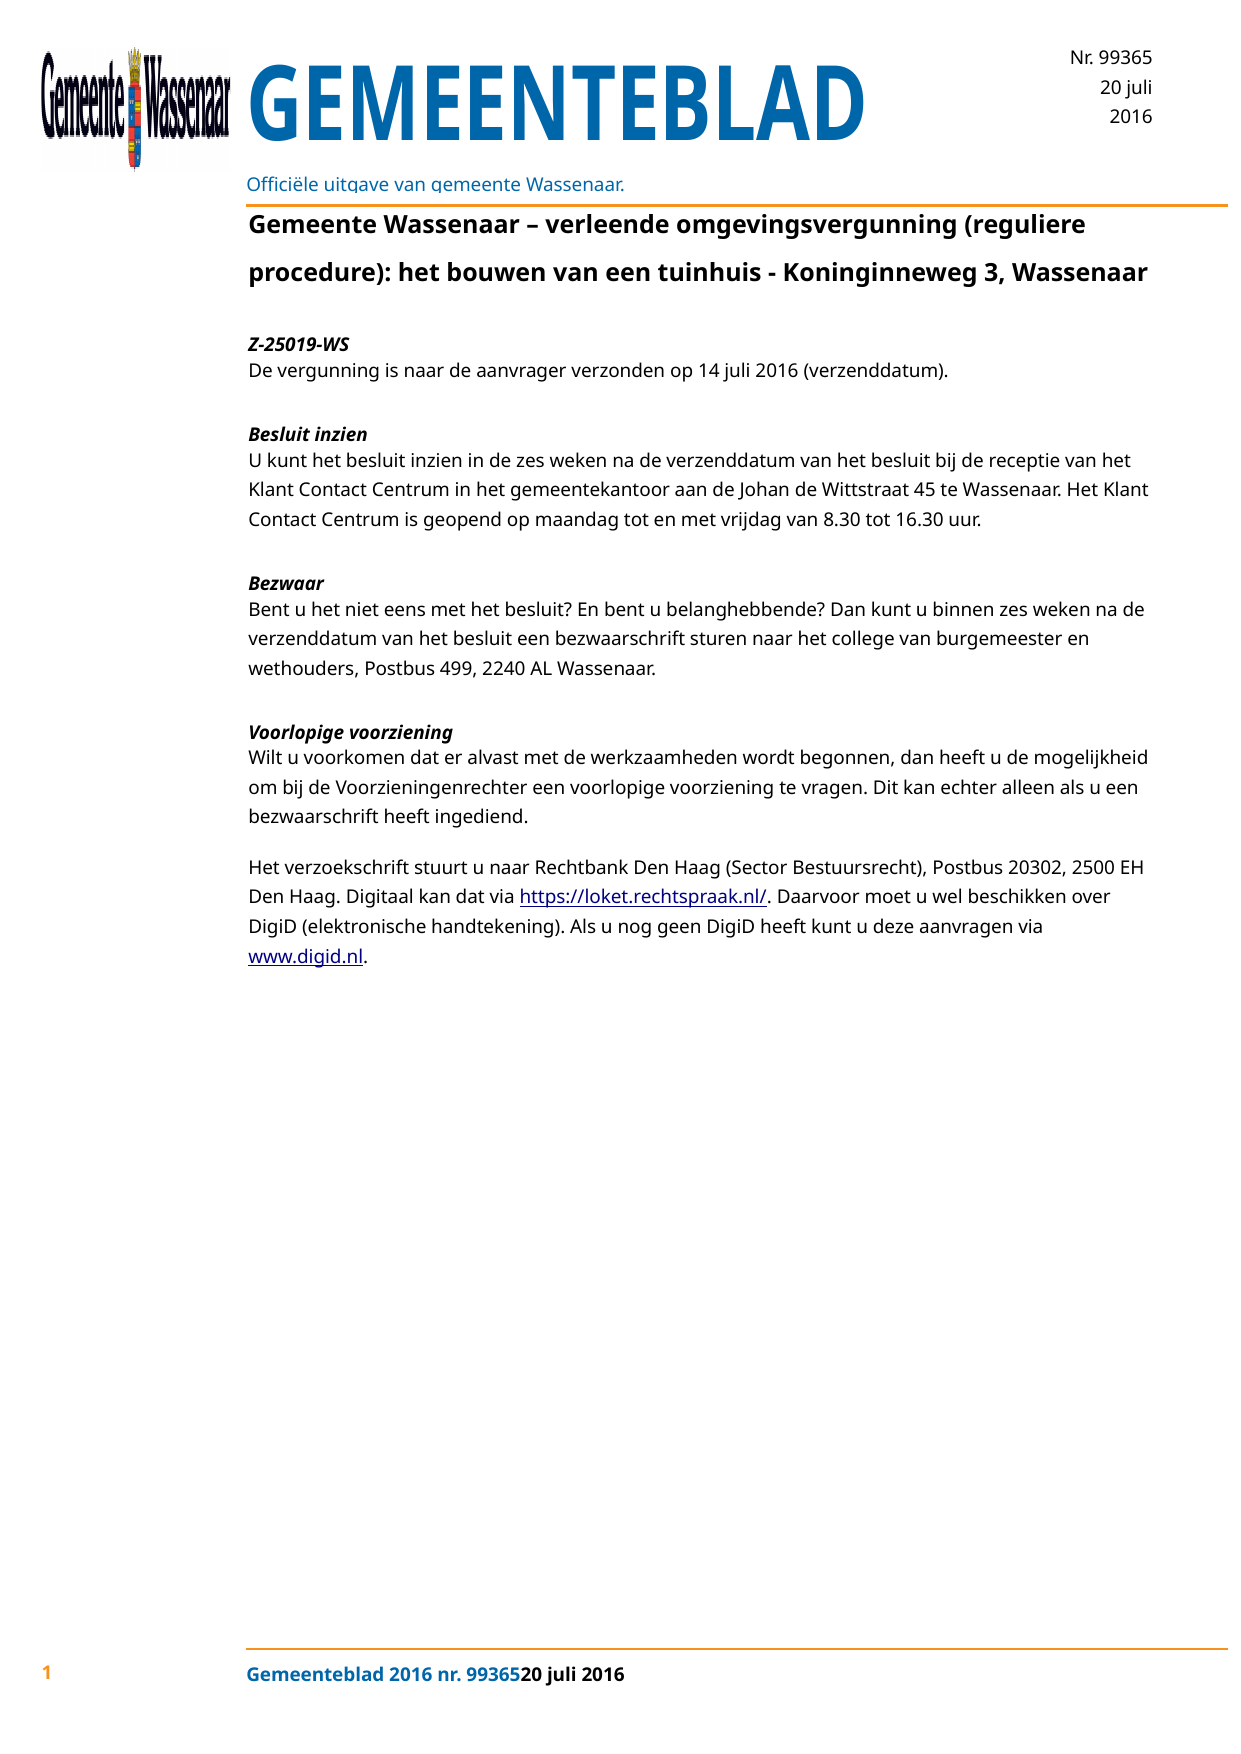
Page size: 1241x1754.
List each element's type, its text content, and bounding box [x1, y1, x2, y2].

text Voorlopige voorziening [248, 719, 1152, 744]
text Z-25019-WS [248, 331, 1152, 357]
text Het verzoekschrift stuurt u naar Rechtbank Den Haag (Sector Bestuursrecht), Postbus 20302, 2500 EH Den Haag. Digitaal kan dat via https://loket.rechtspraak.nl/. Daarvoor moet u wel beschikken over DigiD (elektronische handtekening). Als u nog geen DigiD heeft kunt u deze aanvragen via www.digid.nl. [248, 854, 1152, 969]
text Besluit inzien [248, 421, 1152, 447]
text Gemeente Wassenaar – verleende omgevingsvergunning (reguliere procedure): het bouwen van een tuinhuis - Koninginneweg 3, Wassenaar [248, 207, 1152, 288]
text De vergunning is naar de aanvrager verzonden op 14 juli 2016 (verzenddatum). [248, 357, 1152, 383]
text Bent u het niet eens met het besluit? En bent u belanghebbende? Dan kunt u binnen zes weken na de verzenddatum van het besluit een bezwaarschrift sturen naar het college van burgemeester en wethouders, Postbus 499, 2240 AL Wassenaar. [248, 596, 1152, 681]
text Wilt u voorkomen dat er alvast met de werkzaamheden wordt begonnen, dan heeft u de mogelijkheid om bij de Voorzieningenrechter een voorlopige voorziening te vragen. Dit kan echter alleen als u een bezwaarschrift heeft ingediend. [248, 744, 1152, 829]
picture [41, 47, 231, 172]
text U kunt het besluit inzien in de zes weken na de verzenddatum van het besluit bij de receptie van het Klant Contact Centrum in het gemeentekantoor aan de Johan de Wittstraat 45 te Wassenaar. Het Klant Contact Centrum is geopend op maandag tot en met vrijdag van 8.30 tot 16.30 uur. [248, 447, 1152, 532]
text Bezwaar [248, 570, 1152, 596]
